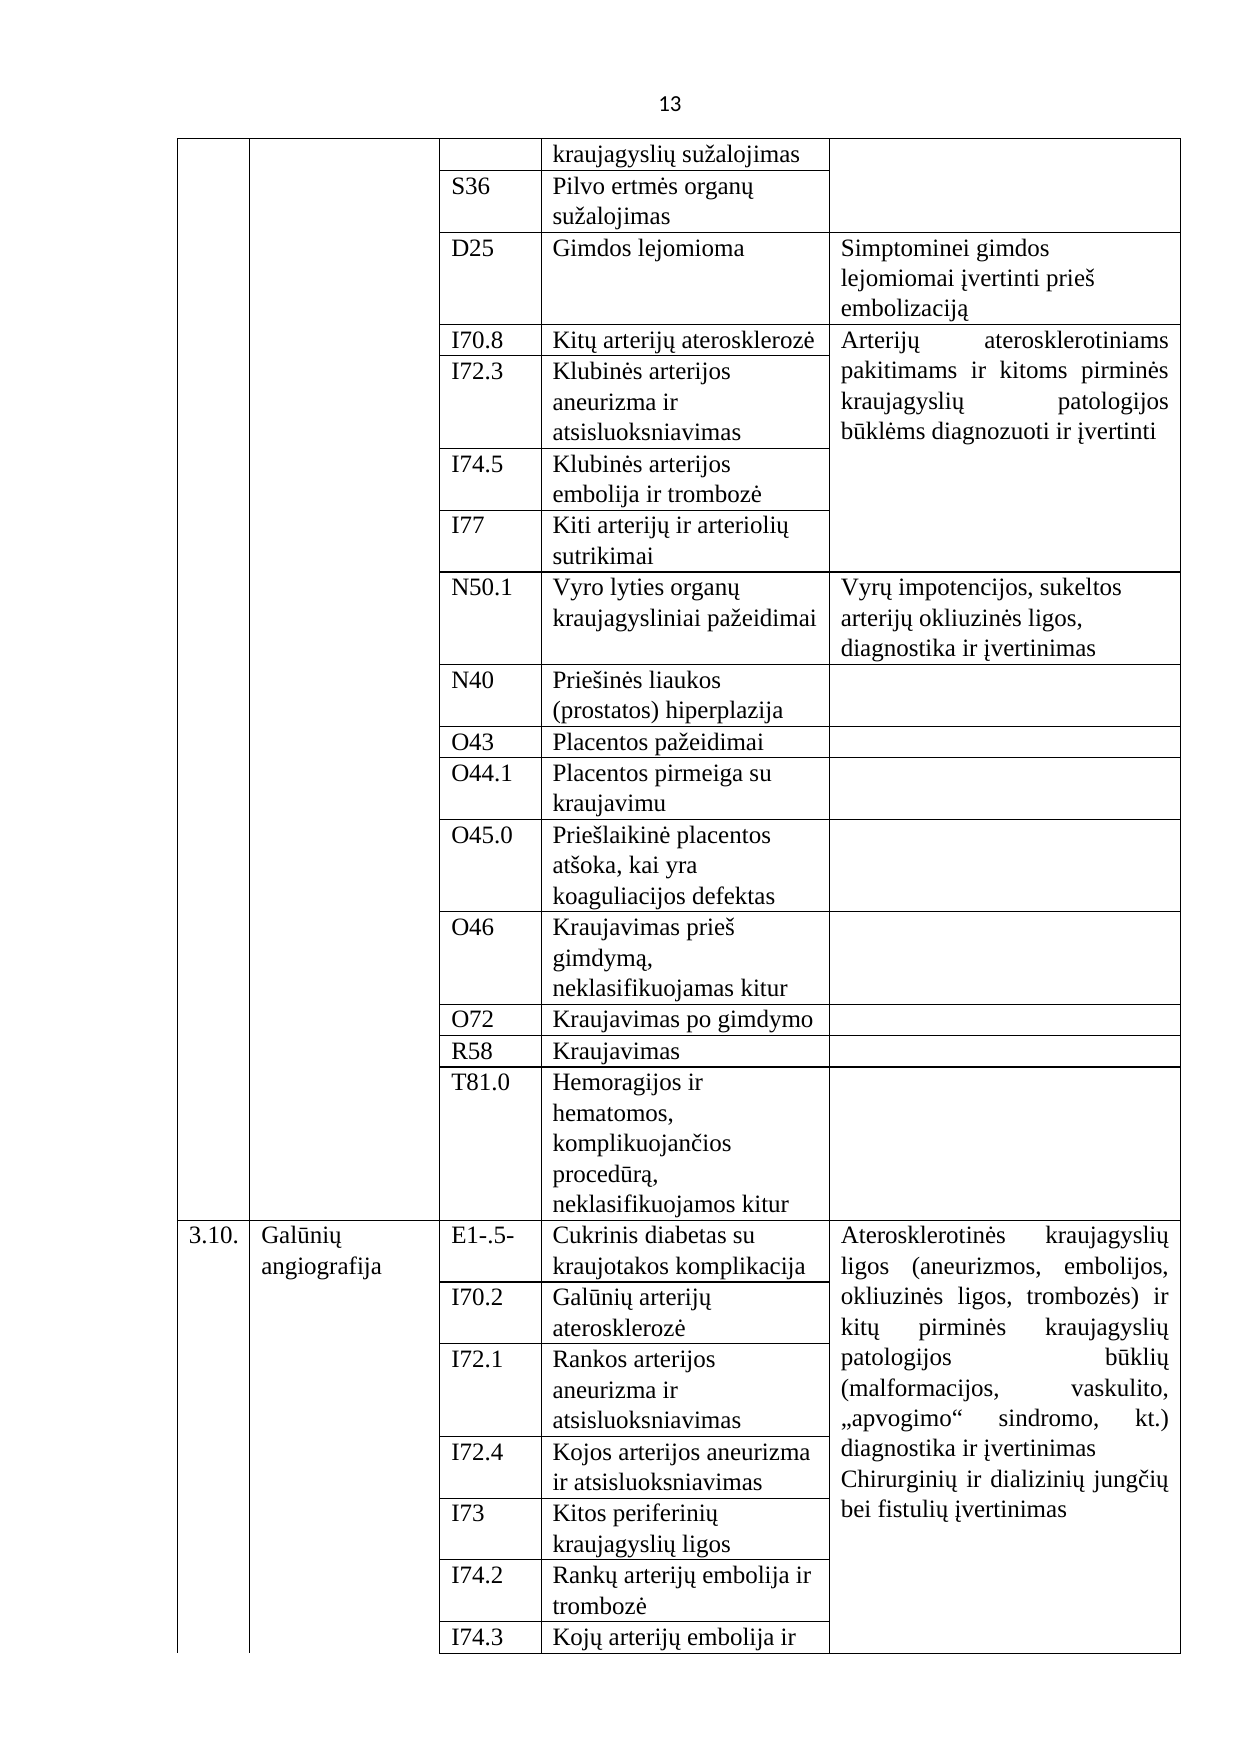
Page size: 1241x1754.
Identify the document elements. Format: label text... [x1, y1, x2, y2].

table_cell Kojų arterijų embolija ir [542, 1622, 829, 1653]
table_cell Priešinės liaukos (prostatos) hiperplazija [542, 665, 829, 726]
table_cell [830, 1068, 1180, 1219]
table_cell [440, 139, 541, 170]
table_cell N40 [440, 665, 541, 726]
table_cell Gimdos lejomioma [542, 233, 829, 324]
table_cell I72.4 [440, 1437, 541, 1497]
table_cell I74.5 [440, 449, 541, 509]
table_cell [830, 727, 1180, 757]
table_cell [178, 664, 249, 1219]
table_cell [830, 1036, 1180, 1066]
table_cell Kiti arterijų ir arteriolių sutrikimai [542, 511, 829, 571]
table_cell O44.1 [440, 758, 541, 819]
table_cell Galūnių angiografija [250, 1221, 439, 1653]
table_cell [830, 139, 1180, 232]
table_cell Vyrų impotencijos, sukeltos arterijų okliuzinės ligos, diagnostika ir įvertinimas [830, 573, 1180, 664]
table_cell I73 [440, 1499, 541, 1559]
table_cell E1-.5- [440, 1221, 541, 1281]
table_cell 3.10. [178, 1221, 249, 1653]
table_cell I72.3 [440, 356, 541, 448]
table_cell I74.3 [440, 1622, 541, 1653]
table_cell [250, 664, 439, 1219]
table_cell [178, 139, 249, 664]
table_cell O45.0 [440, 820, 541, 911]
table_cell Kraujavimas po gimdymo [542, 1005, 829, 1035]
table_cell R58 [440, 1036, 541, 1066]
table_cell [830, 665, 1180, 726]
table_cell Pilvo ertmės organų sužalojimas [542, 171, 829, 232]
table_cell I72.1 [440, 1344, 541, 1436]
table_cell I77 [440, 511, 541, 571]
table_cell Klubinės arterijos embolija ir trombozė [542, 449, 829, 509]
table_cell Vyro lyties organų kraujagysliniai pažeidimai [542, 573, 829, 664]
table_cell Priešlaikinė placentos atšoka, kai yra koaguliacijos defektas [542, 820, 829, 911]
table_cell Hemoragijos ir hematomos, komplikuojančios procedūrą, neklasifikuojamos kitur [542, 1068, 829, 1219]
table_cell T81.0 [440, 1068, 541, 1219]
table_cell O46 [440, 912, 541, 1003]
table_cell Pilvo, apatinės nugaros dalies ir dubens kraujagyslių sužalojimas [542, 139, 829, 170]
table_cell O72 [440, 1005, 541, 1035]
table_cell [830, 912, 1180, 1003]
table_cell Cukrinis diabetas su kraujotakos komplikacija [542, 1221, 829, 1281]
table_cell Kitos periferinių kraujagyslių ligos [542, 1499, 829, 1559]
table_cell Rankų arterijų embolija ir trombozė [542, 1560, 829, 1621]
table_cell Kojos arterijos aneurizma ir atsisluoksniavimas [542, 1437, 829, 1497]
table_cell [250, 139, 439, 664]
table_cell Galūnių arterijų aterosklerozė [542, 1283, 829, 1343]
table_cell Kraujavimas [542, 1036, 829, 1066]
table_cell [830, 1005, 1180, 1035]
table_cell Simptominei gimdos lejomiomai įvertinti prieš embolizaciją [830, 233, 1180, 324]
table_cell Arterijų aterosklerotiniams pakitimams ir kitoms pirminės kraujagyslių patologijos būklėms diagnozuoti ir įvertinti [830, 325, 1180, 571]
table_cell Klubinės arterijos aneurizma ir atsisluoksniavimas [542, 356, 829, 448]
table_cell Placentos pažeidimai [542, 727, 829, 757]
table_cell D25 [440, 233, 541, 324]
table_cell O43 [440, 727, 541, 757]
table_cell I70.8 [440, 325, 541, 355]
table_cell Aterosklerotinės kraujagyslių ligos (aneurizmos, embolijos, okliuzinės ligos, trombozės) ir kitų pirminės kraujagyslių patologijos būklių (malformacijos, vaskulito, „apvogimo“ sindromo, kt.) diagnostika ir įvertinimas Chirurginių ir dializinių jungčių bei fistulių įvertinimas [830, 1221, 1180, 1653]
table_cell [830, 820, 1180, 911]
table_cell [830, 758, 1180, 819]
table_cell Rankos arterijos aneurizma ir atsisluoksniavimas [542, 1344, 829, 1436]
table_cell Kitų arterijų aterosklerozė [542, 325, 829, 355]
table_cell S36 [440, 171, 541, 232]
table_cell I70.2 [440, 1283, 541, 1343]
table_cell Kraujavimas prieš gimdymą, neklasifikuojamas kitur [542, 912, 829, 1003]
table_cell I74.2 [440, 1560, 541, 1621]
table_cell N50.1 [440, 573, 541, 664]
table_cell Placentos pirmeiga su kraujavimu [542, 758, 829, 819]
